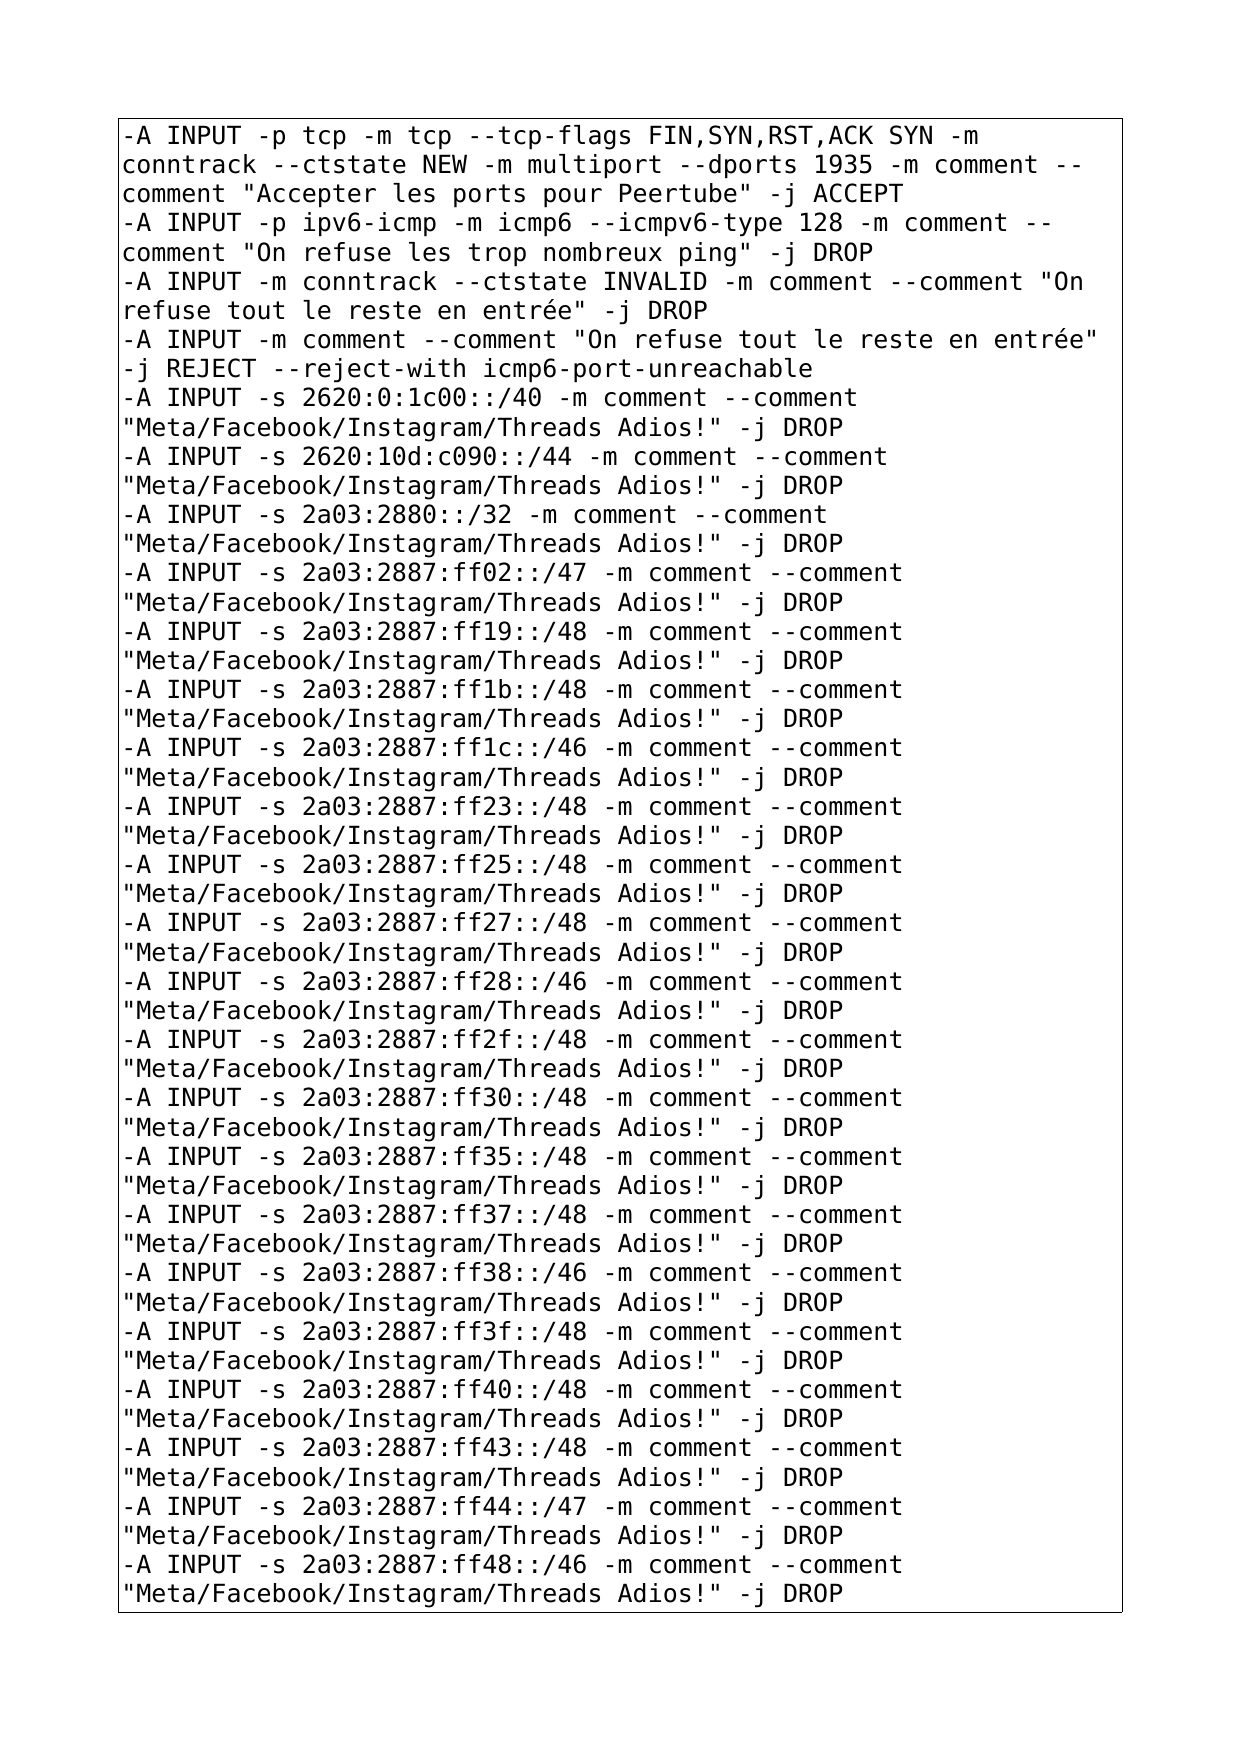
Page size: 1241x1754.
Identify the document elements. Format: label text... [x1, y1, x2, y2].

table_header -A INPUT -p tcp -m tcp --tcp-flags FIN,SYN,RST,ACK SYN -m conntrack --ctstate NEW -m multiport --dports 1935 -m comment --comment "Accepter les ports pour Peertube" -j ACCEPT -A INPUT -p ipv6-icmp -m icmp6 --icmpv6-type 128 -m comment --comment "On refuse les trop nombreux ping" -j DROP -A INPUT -m conntrack --ctstate INVALID -m comment --comment "On refuse tout le reste en entrée" -j DROP -A INPUT -m comment --comment "On refuse tout le reste en entrée" -j REJECT --reject-with icmp6-port-unreachable -A INPUT -s 2620:0:1c00::/40 -m comment --comment "Meta/Facebook/Instagram/Threads Adios!" -j DROP -A INPUT -s 2620:10d:c090::/44 -m comment --comment "Meta/Facebook/Instagram/Threads Adios!" -j DROP -A INPUT -s 2a03:2880::/32 -m comment --comment "Meta/Facebook/Instagram/Threads Adios!" -j DROP -A INPUT -s 2a03:2887:ff02::/47 -m comment --comment "Meta/Facebook/Instagram/Threads Adios!" -j DROP -A INPUT -s 2a03:2887:ff19::/48 -m comment --comment "Meta/Facebook/Instagram/Threads Adios!" -j DROP -A INPUT -s 2a03:2887:ff1b::/48 -m comment --comment "Meta/Facebook/Instagram/Threads Adios!" -j DROP -A INPUT -s 2a03:2887:ff1c::/46 -m comment --comment "Meta/Facebook/Instagram/Threads Adios!" -j DROP -A INPUT -s 2a03:2887:ff23::/48 -m comment --comment "Meta/Facebook/Instagram/Threads Adios!" -j DROP -A INPUT -s 2a03:2887:ff25::/48 -m comment --comment "Meta/Facebook/Instagram/Threads Adios!" -j DROP -A INPUT -s 2a03:2887:ff27::/48 -m comment --comment "Meta/Facebook/Instagram/Threads Adios!" -j DROP -A INPUT -s 2a03:2887:ff28::/46 -m comment --comment "Meta/Facebook/Instagram/Threads Adios!" -j DROP -A INPUT -s 2a03:2887:ff2f::/48 -m comment --comment "Meta/Facebook/Instagram/Threads Adios!" -j DROP -A INPUT -s 2a03:2887:ff30::/48 -m comment --comment "Meta/Facebook/Instagram/Threads Adios!" -j DROP -A INPUT -s 2a03:2887:ff35::/48 -m comment --comment "Meta/Facebook/Instagram/Threads Adios!" -j DROP -A INPUT -s 2a03:2887:ff37::/48 -m comment --comment "Meta/Facebook/Instagram/Threads Adios!" -j DROP -A INPUT -s 2a03:2887:ff38::/46 -m comment --comment "Meta/Facebook/Instagram/Threads Adios!" -j DROP -A INPUT -s 2a03:2887:ff3f::/48 -m comment --comment "Meta/Facebook/Instagram/Threads Adios!" -j DROP -A INPUT -s 2a03:2887:ff40::/48 -m comment --comment "Meta/Facebook/Instagram/Threads Adios!" -j DROP -A INPUT -s 2a03:2887:ff43::/48 -m comment --comment "Meta/Facebook/Instagram/Threads Adios!" -j DROP -A INPUT -s 2a03:2887:ff44::/47 -m comment --comment "Meta/Facebook/Instagram/Threads Adios!" -j DROP -A INPUT -s 2a03:2887:ff48::/46 -m comment --comment "Meta/Facebook/Instagram/Threads Adios!" -j DROP [119, 119, 1122, 1612]
